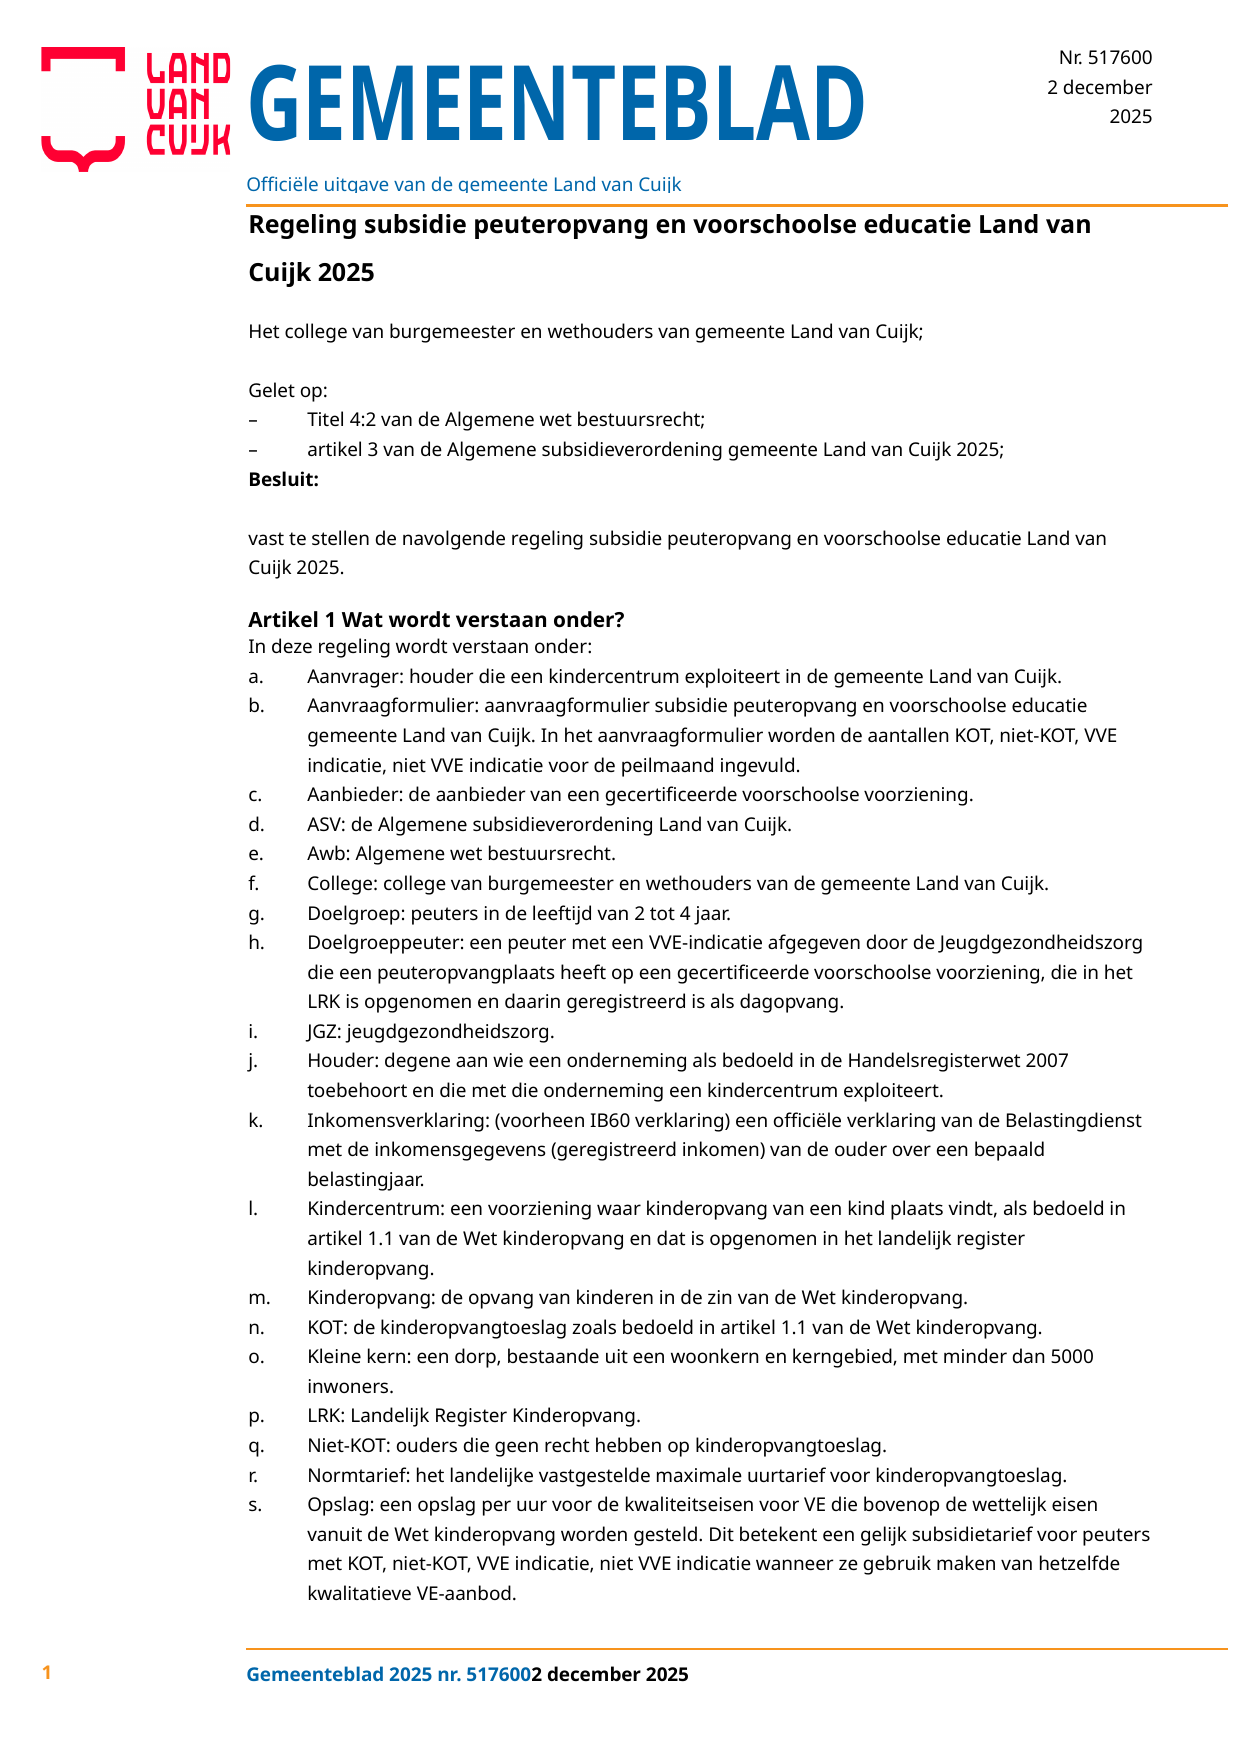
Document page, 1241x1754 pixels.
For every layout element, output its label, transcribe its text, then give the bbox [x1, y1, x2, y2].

list Aanvrager: houder die een kindercentrum exploiteert in de gemeente Land van Cuijk. [248, 663, 1152, 689]
list Aanbieder: de aanbieder van een gecertificeerde voorschoolse voorziening. [248, 781, 1152, 807]
text Het college van burgemeester en wethouders van gemeente Land van Cuijk; [248, 318, 1152, 344]
list Kinderopvang: de opvang van kinderen in de zin van de Wet kinderopvang. [248, 1284, 1152, 1310]
list Kindercentrum: een voorziening waar kinderopvang van een kind plaats vindt, als bedoeld in artikel 1.1 van de Wet kinderopvang en dat is opgenomen in het landelijk register kinderopvang. [248, 1196, 1152, 1280]
text In deze regeling wordt verstaan onder: [248, 633, 1152, 659]
list Doelgroep: peuters in de leeftijd van 2 tot 4 jaar. [248, 900, 1152, 925]
list Niet-KOT: ouders die geen recht hebben op kinderopvangtoeslag. [248, 1432, 1152, 1458]
list Doelgroeppeuter: een peuter met een VVE-indicatie afgegeven door de Jeugdgezondheidszorg die een peuteropvangplaats heeft op een gecertificeerde voorschoolse voorziening, die in het LRK is opgenomen en daarin geregistreerd is als dagopvang. [248, 929, 1152, 1014]
list Titel 4:2 van de Algemene wet bestuursrecht; [248, 407, 1152, 432]
picture [41, 47, 231, 172]
list Opslag: een opslag per uur voor de kwaliteitseisen voor VE die bovenop de wettelijk eisen vanuit de Wet kinderopvang worden gesteld. Dit betekent een gelijk subsidietarief voor peuters met KOT, niet-KOT, VVE indicatie, niet VVE indicatie wanneer ze gebruik maken van hetzelfde kwalitatieve VE-aanbod. [248, 1491, 1152, 1606]
text vast te stellen de navolgende regeling subsidie peuteropvang en voorschoolse educatie Land van Cuijk 2025. [248, 525, 1152, 580]
list JGZ: jeugdgezondheidszorg. [248, 1018, 1152, 1044]
list ASV: de Algemene subsidieverordening Land van Cuijk. [248, 811, 1152, 837]
text Gelet op: [248, 377, 1152, 403]
text Besluit: [248, 466, 1152, 492]
list Awb: Algemene wet bestuursrecht. [248, 841, 1152, 866]
list Kleine kern: een dorp, bestaande uit een woonkern en kerngebied, met minder dan 5000 inwoners. [248, 1343, 1152, 1399]
list LRK: Landelijk Register Kinderopvang. [248, 1403, 1152, 1428]
text Regeling subsidie peuteropvang en voorschoolse educatie Land van Cuijk 2025 [248, 207, 1152, 288]
list Inkomensverklaring: (voorheen IB60 verklaring) een officiële verklaring van de Belastingdienst met de inkomensgegevens (geregistreerd inkomen) van de ouder over een bepaald belastingjaar. [248, 1107, 1152, 1192]
list College: college van burgemeester en wethouders van de gemeente Land van Cuijk. [248, 870, 1152, 896]
list Normtarief: het landelijke vastgestelde maximale uurtarief voor kinderopvangtoeslag. [248, 1462, 1152, 1487]
list Houder: degene aan wie een onderneming als bedoeld in de Handelsregisterwet 2007 toebehoort en die met die onderneming een kindercentrum exploiteert. [248, 1048, 1152, 1103]
list Aanvraagformulier: aanvraagformulier subsidie peuteropvang en voorschoolse educatie gemeente Land van Cuijk. In het aanvraagformulier worden de aantallen KOT, niet-KOT, VVE indicatie, niet VVE indicatie voor de peilmaand ingevuld. [248, 693, 1152, 777]
list KOT: de kinderopvangtoeslag zoals bedoeld in artikel 1.1 van de Wet kinderopvang. [248, 1314, 1152, 1339]
list artikel 3 van de Algemene subsidieverordening gemeente Land van Cuijk 2025; [248, 436, 1152, 462]
text Artikel 1 Wat wordt verstaan onder? [248, 605, 1152, 633]
